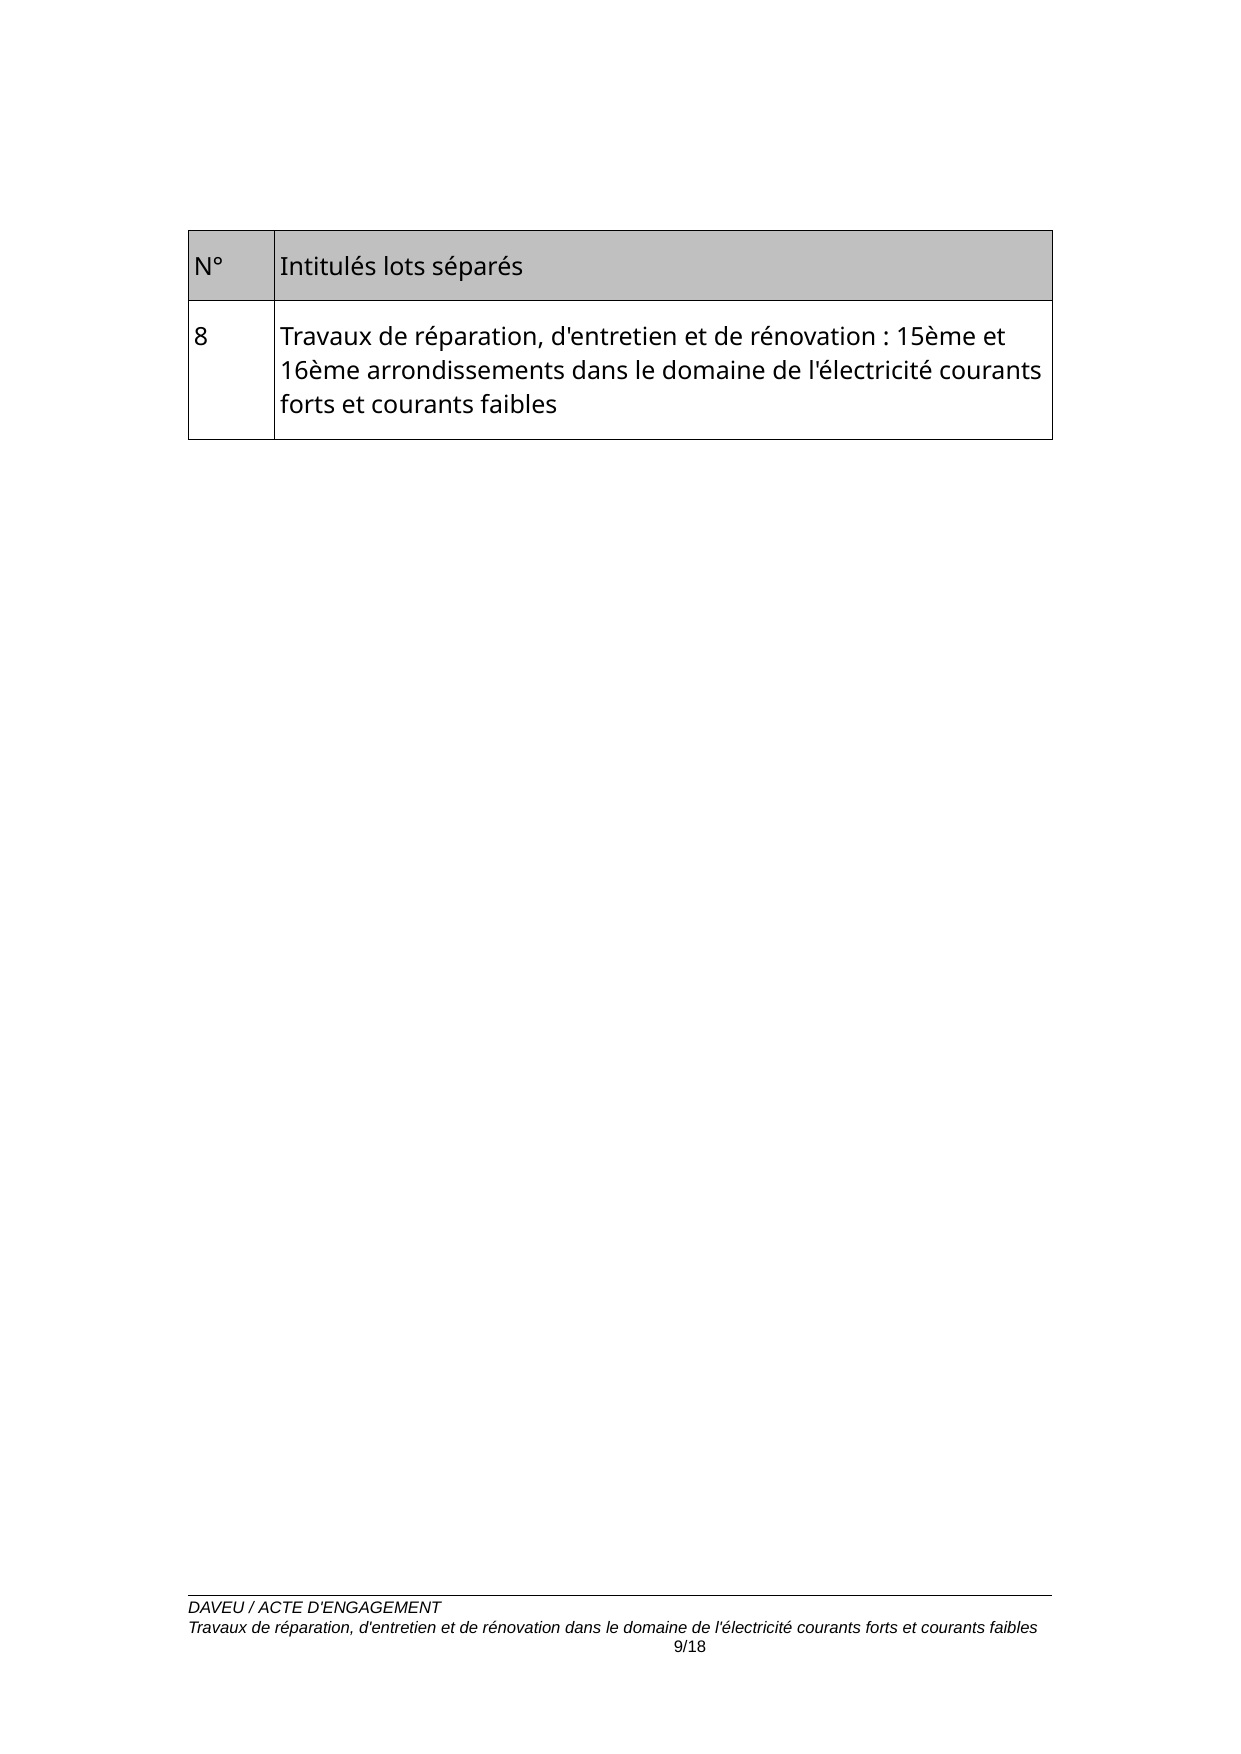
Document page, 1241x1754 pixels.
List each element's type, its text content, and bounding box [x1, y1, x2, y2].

table_cell 8 [189, 301, 274, 439]
table_cell Travaux de réparation, d'entretien et de rénovation : 15ème et 16ème arrondissements dans le domaine de l'électricité courants forts et courants faibles [275, 301, 1052, 439]
table_header Intitulés lots séparés [275, 231, 1052, 300]
table_header N° [189, 231, 274, 300]
